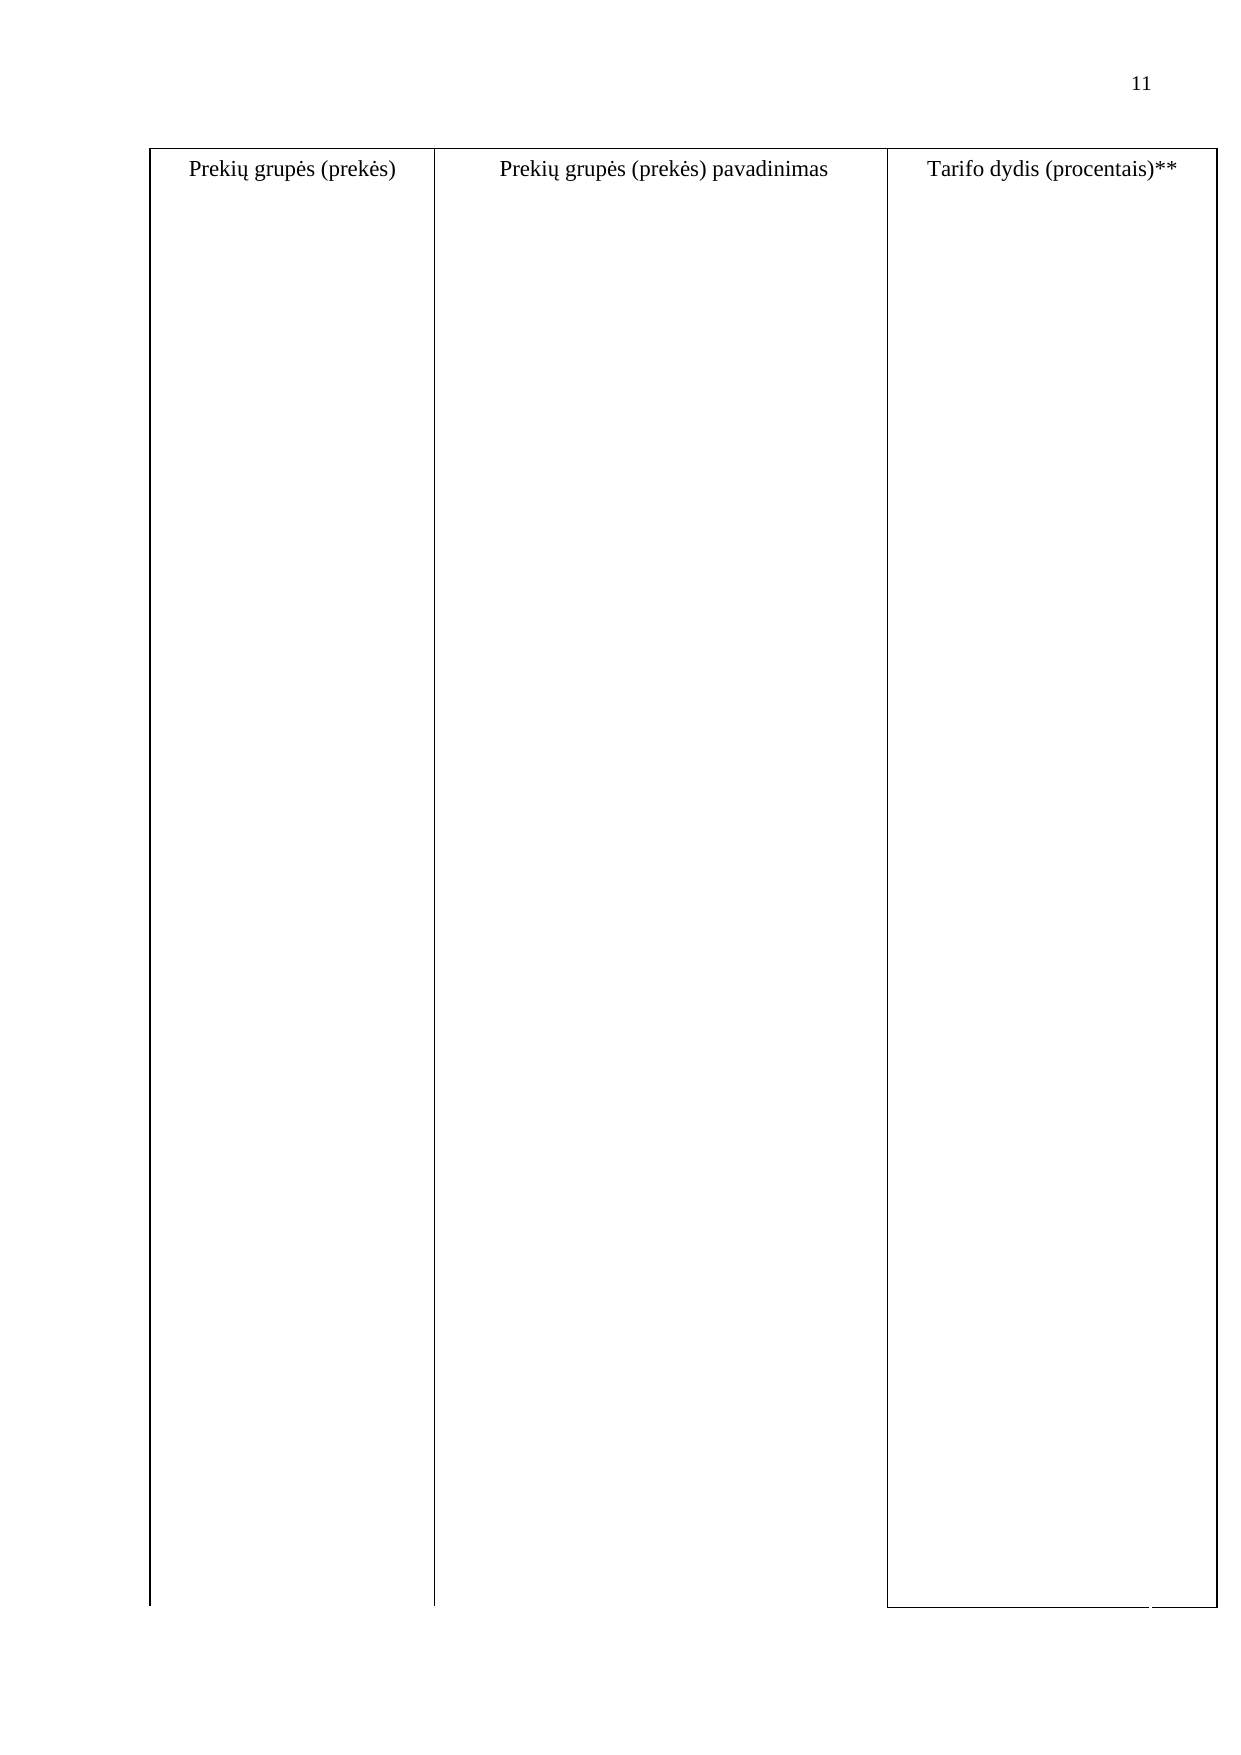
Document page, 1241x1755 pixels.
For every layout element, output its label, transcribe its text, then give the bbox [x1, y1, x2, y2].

table_header Prekių grupės (prekės) pavadinimas [435, 149, 887, 1606]
table_header [145, 148, 149, 1606]
table_header Tarifo dydis (procentais)** [888, 149, 1216, 1606]
table_header Prekių grupės (prekės) [151, 149, 434, 1606]
